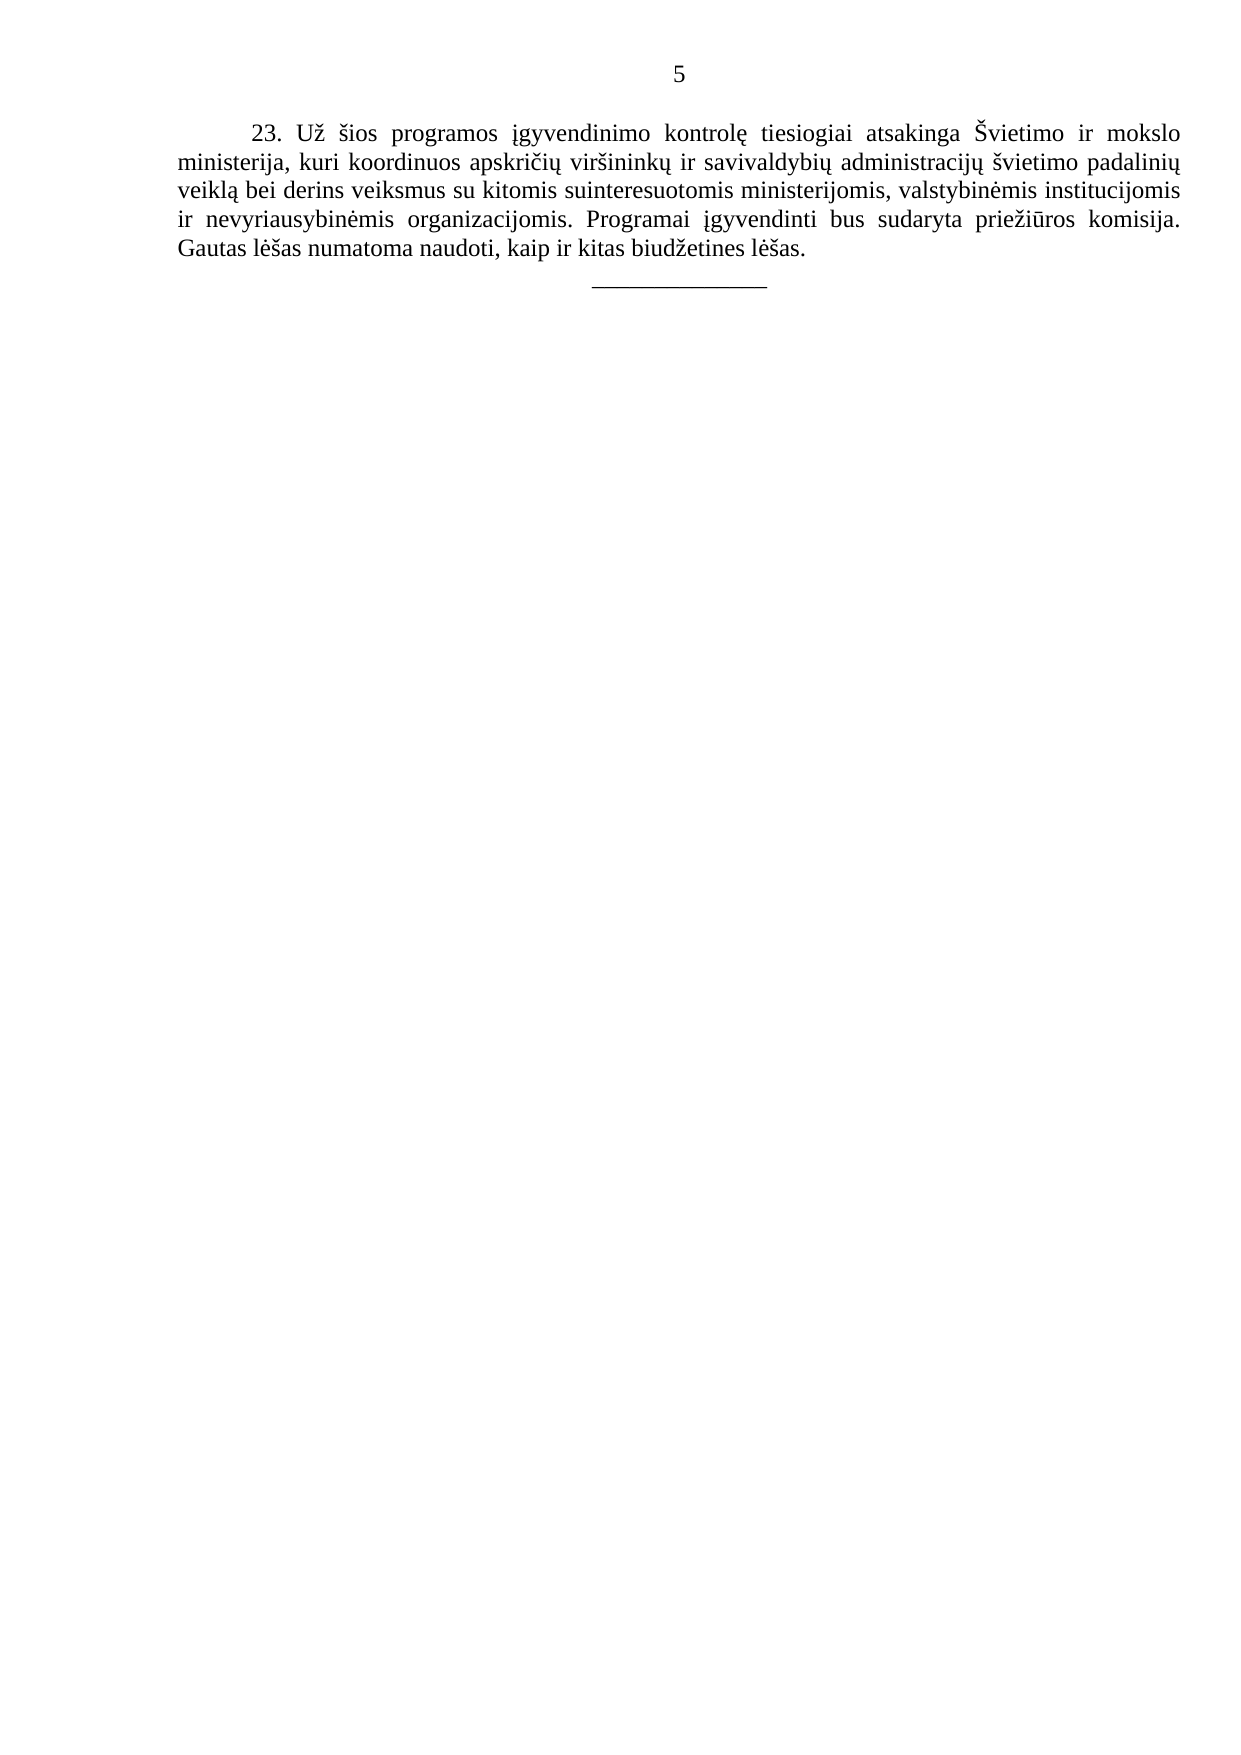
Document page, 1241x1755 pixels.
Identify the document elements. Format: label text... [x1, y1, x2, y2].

text ______________ [177, 262, 1181, 291]
text 23. Už šios programos įgyvendinimo kontrolę tiesiogiai atsakinga Švietimo ir mokslo ministerija, kuri koordinuos apskričių viršininkų ir savivaldybių administracijų švietimo padalinių veiklą bei derins veiksmus su kitomis suinteresuotomis ministerijomis, valstybinėmis institucijomis ir nevyriausybinėmis organizacijomis. Programai įgyvendinti bus sudaryta priežiūros komisija. Gautas lėšas numatoma naudoti, kaip ir kitas biudžetines lėšas. [177, 118, 1181, 262]
